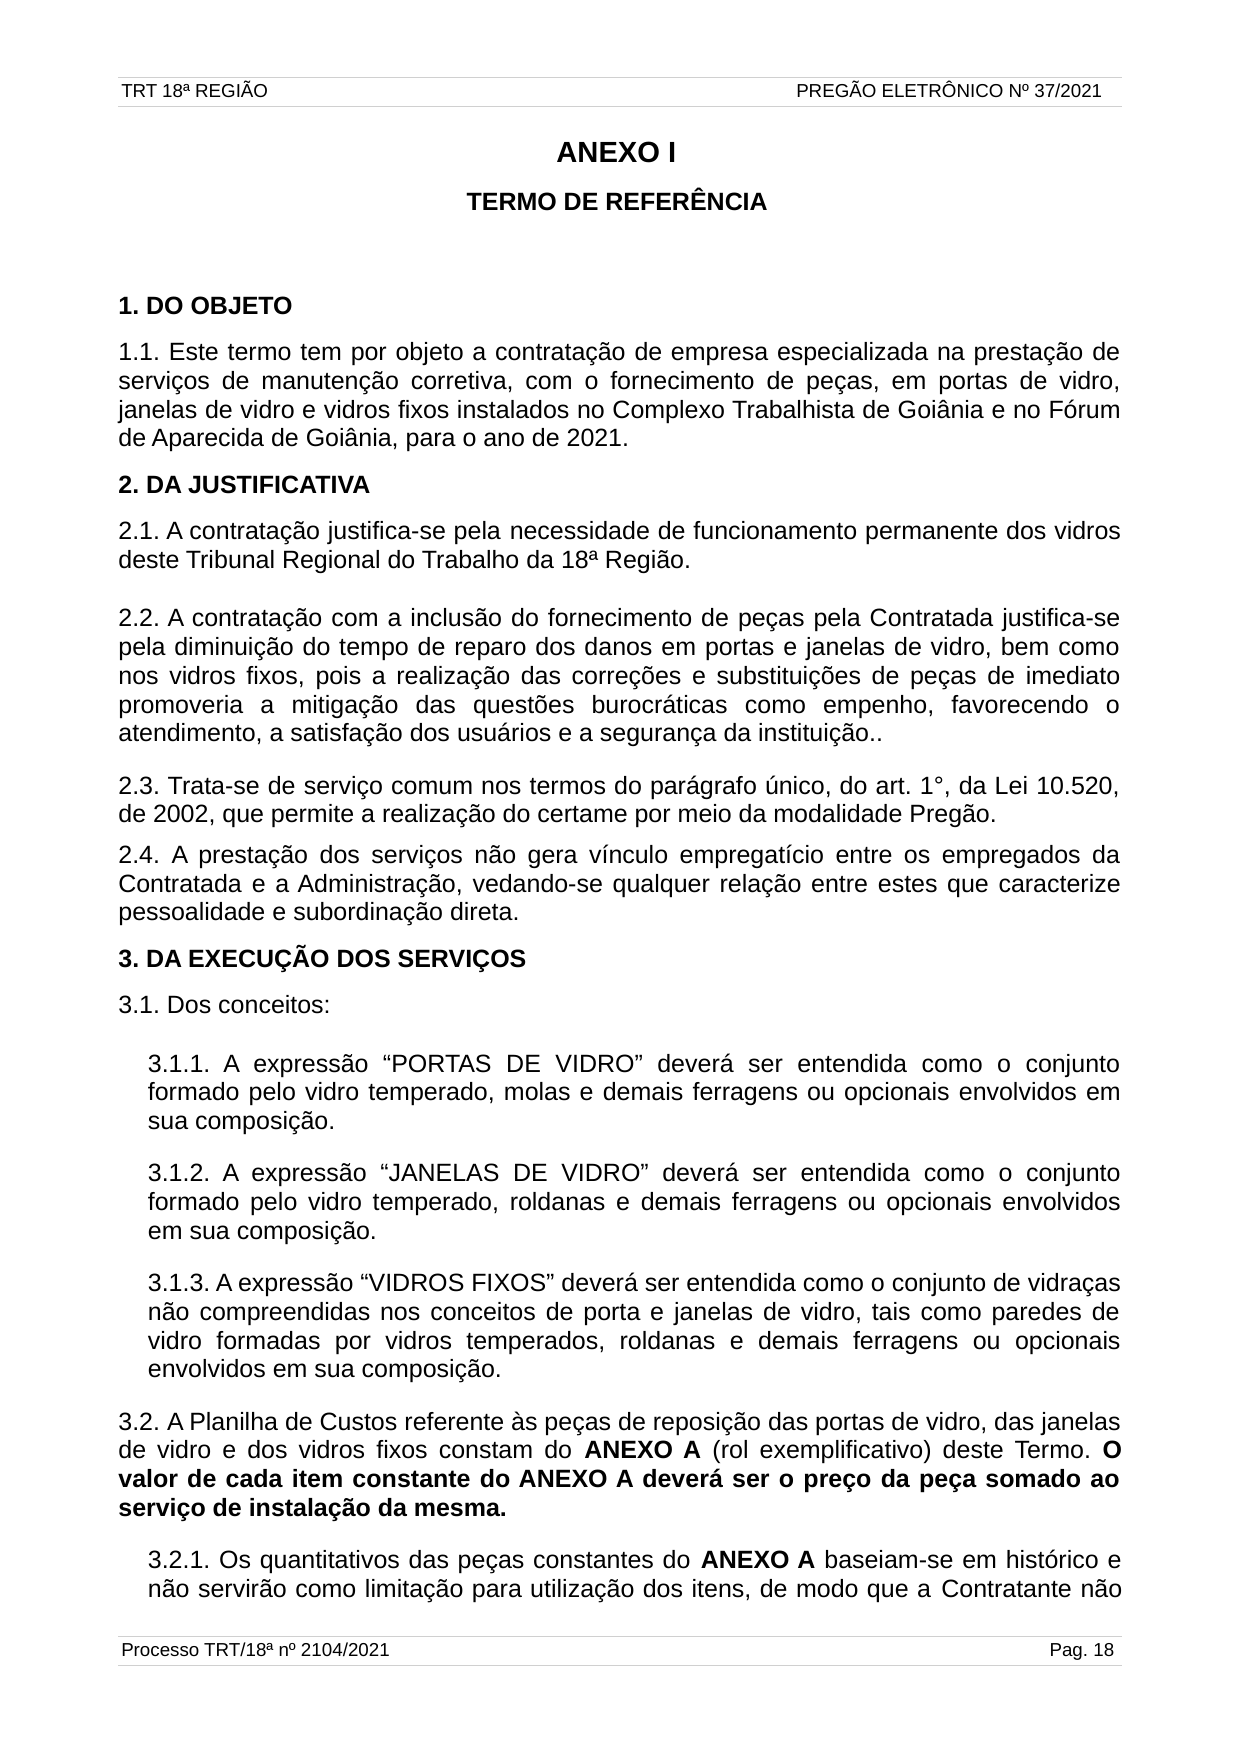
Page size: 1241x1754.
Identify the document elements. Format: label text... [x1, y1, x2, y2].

text 1.1. Este termo tem por objeto a contratação de empresa especializada na prestação de serviços de manutenção corretiva, com o fornecimento de peças, em portas de vidro, janelas de vidro e vidros fixos instalados no Complexo Trabalhista de Goiânia e no Fórum de Aparecida de Goiânia, para o ano de 2021. [118, 337, 1122, 452]
text 3.1.2. A expressão “JANELAS DE VIDRO” deverá ser entendida como o conjunto formado pelo vidro temperado, roldanas e demais ferragens ou opcionais envolvidos em sua composição. [148, 1158, 1122, 1244]
text 3.1.3. A expressão “VIDROS FIXOS” deverá ser entendida como o conjunto de vidraças não compreendidas nos conceitos de porta e janelas de vidro, tais como paredes de vidro formadas por vidros temperados, roldanas e demais ferragens ou opcionais envolvidos em sua composição. [148, 1268, 1122, 1383]
text 3.2.1. Os quantitativos das peças constantes do ANEXO A baseiam-se em histórico e não servirão como limitação para utilização dos itens, de modo que a Contratante não [148, 1545, 1122, 1603]
text 3.2. A Planilha de Custos referente às peças de reposição das portas de vidro, das janelas de vidro e dos vidros fixos constam do ANEXO A (rol exemplificativo) deste Termo. O valor de cada item constante do ANEXO A deverá ser o preço da peça somado ao serviço de instalação da mesma. [118, 1407, 1122, 1522]
text 1. DO OBJETO [118, 291, 1122, 319]
text ANEXO I [118, 136, 1122, 169]
text 2. DA JUSTIFICATIVA [118, 470, 1122, 499]
text 2.2. A contratação com a inclusão do fornecimento de peças pela Contratada justifica-se pela diminuição do tempo de reparo dos danos em portas e janelas de vidro, bem como nos vidros fixos, pois a realização das correções e substituições de peças de imediato promoveria a mitigação das questões burocráticas como empenho, favorecendo o atendimento, a satisfação dos usuários e a segurança da instituição.. [118, 603, 1122, 747]
text TERMO DE REFERÊNCIA [118, 187, 1122, 216]
text 2.3. Trata-se de serviço comum nos termos do parágrafo único, do art. 1°, da Lei 10.520, de 2002, que permite a realização do certame por meio da modalidade Pregão. [118, 771, 1122, 828]
text 3. DA EXECUÇÃO DOS SERVIÇOS [118, 944, 1122, 973]
text 2.4. A prestação dos serviços não gera vínculo empregatício entre os empregados da Contratada e a Administração, vedando-se qualquer relação entre estes que caracterize pessoalidade e subordinação direta. [118, 840, 1122, 926]
text 2.1. A contratação justifica-se pela necessidade de funcionamento permanente dos vidros deste Tribunal Regional do Trabalho da 18ª Região. [118, 516, 1122, 574]
text 3.1.1. A expressão “PORTAS DE VIDRO” deverá ser entendida como o conjunto formado pelo vidro temperado, molas e demais ferragens ou opcionais envolvidos em sua composição. [148, 1048, 1122, 1135]
text 3.1. Dos conceitos: [118, 990, 1122, 1019]
